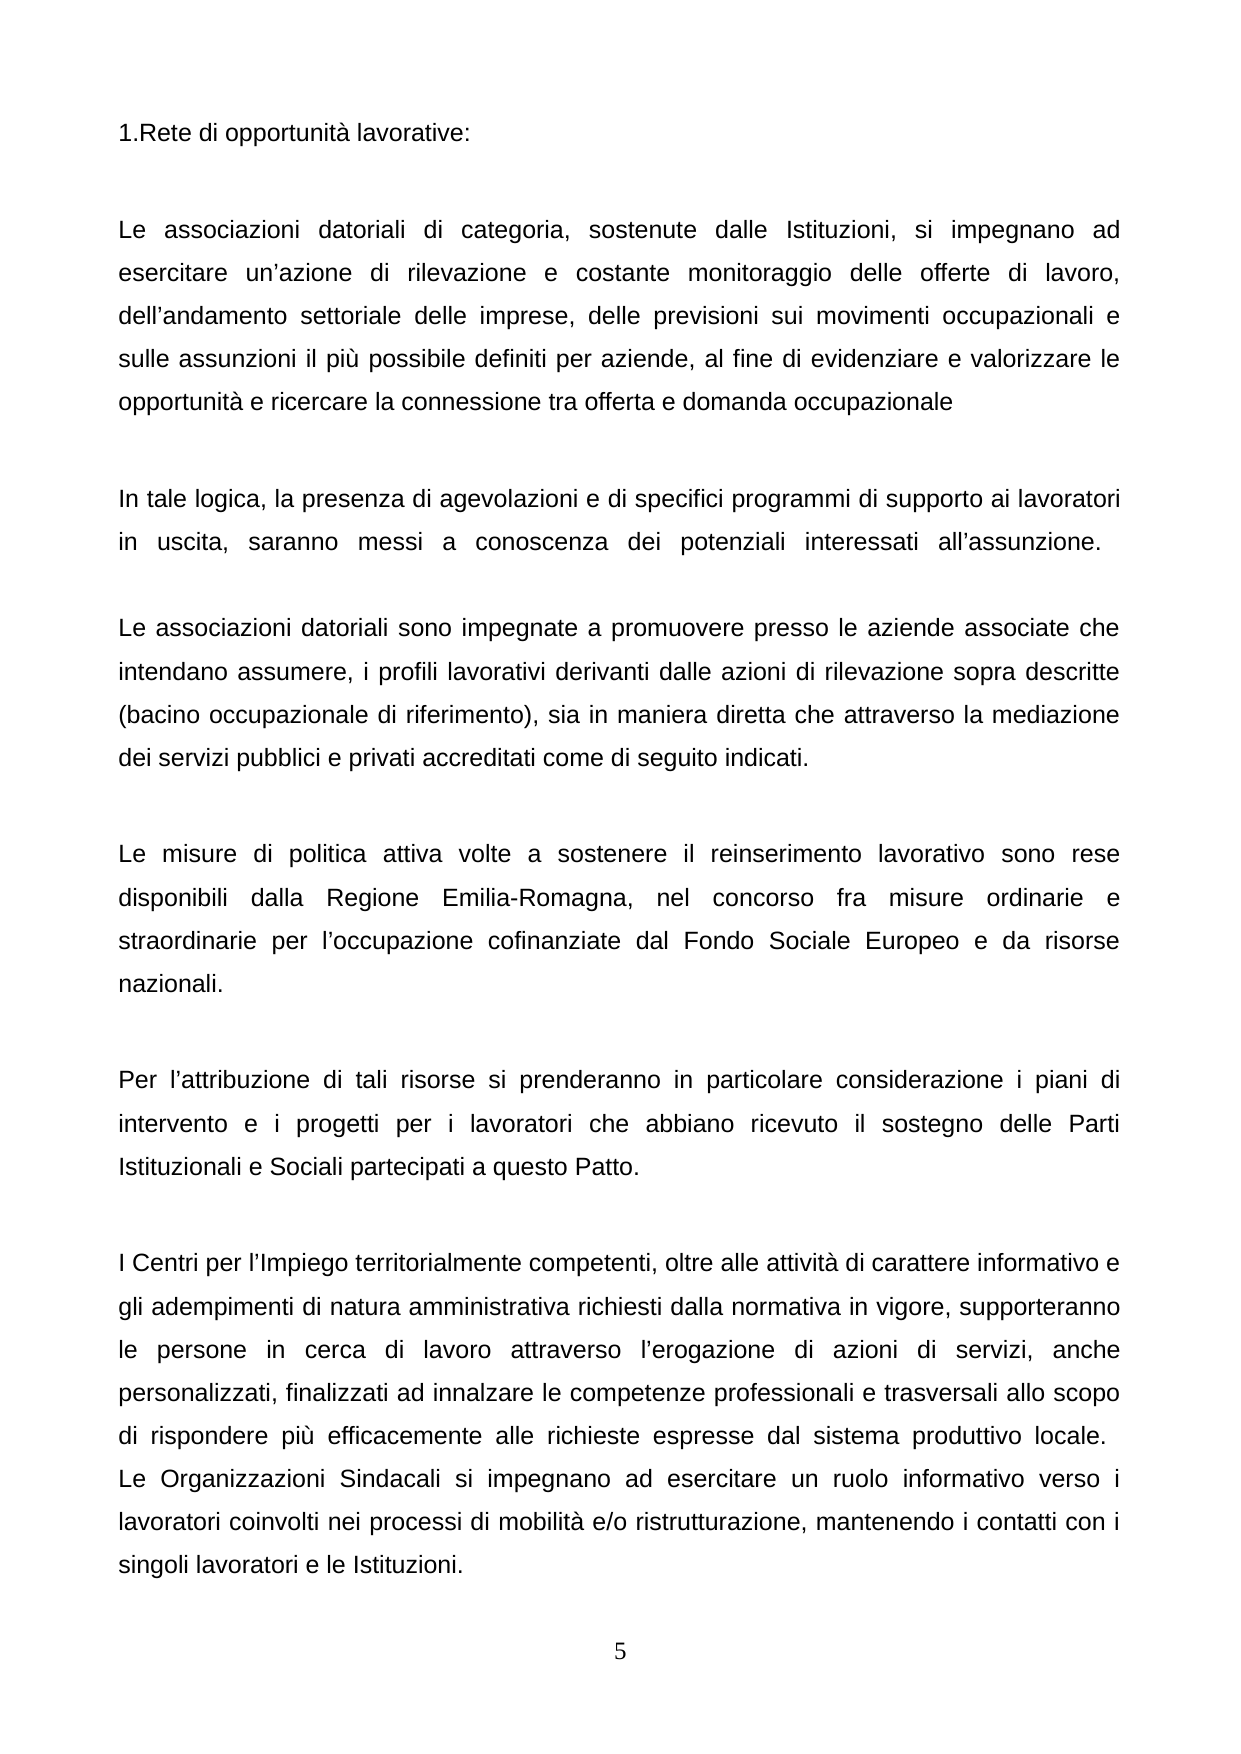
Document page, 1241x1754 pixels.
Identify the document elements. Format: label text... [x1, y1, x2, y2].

text Per l’attribuzione di tali risorse si prenderanno in particolare considerazione i piani di intervento e i progetti per i lavoratori che abbiano ricevuto il sostegno delle Parti Istituzionali e Sociali partecipati a questo Patto. [118, 1022, 1122, 1180]
text In tale logica, la presenza di agevolazioni e di specifici programmi di supporto ai lavoratori in uscita, saranno messi a conoscenza dei potenziali interessati all’assunzione. Le associazioni datoriali sono impegnate a promuovere presso le aziende associate che intendano assumere, i profili lavorativi derivanti dalle azioni di rilevazione sopra descritte (bacino occupazionale di riferimento), sia in maniera diretta che attraverso la mediazione dei servizi pubblici e privati accreditati come di seguito indicati. [118, 441, 1122, 771]
text I Centri per l’Impiego territorialmente competenti, oltre alle attività di carattere informativo e gli adempimenti di natura amministrativa richiesti dalla normativa in vigore, supporteranno le persone in cerca di lavoro attraverso l’erogazione di azioni di servizi, anche personalizzati, finalizzati ad innalzare le competenze professionali e trasversali allo scopo di rispondere più efficacemente alle richieste espresse dal sistema produttivo locale. Le Organizzazioni Sindacali si impegnano ad esercitare un ruolo informativo verso i lavoratori coinvolti nei processi di mobilità e/o ristrutturazione, mantenendo i contatti con i singoli lavoratori e le Istituzioni. [118, 1205, 1122, 1579]
text Le misure di politica attiva volte a sostenere il reinserimento lavorativo sono rese disponibili dalla Regione Emilia-Romagna, nel concorso fra misure ordinarie e straordinarie per l’occupazione cofinanziate dal Fondo Sociale Europeo e da risorse nazionali. [118, 796, 1122, 997]
text 1.Rete di opportunità lavorative: [118, 75, 1122, 147]
text Le associazioni datoriali di categoria, sostenute dalle Istituzioni, si impegnano ad esercitare un’azione di rilevazione e costante monitoraggio delle offerte di lavoro, dell’andamento settoriale delle imprese, delle previsioni sui movimenti occupazionali e sulle assunzioni il più possibile definiti per aziende, al fine di evidenziare e valorizzare le opportunità e ricercare la connessione tra offerta e domanda occupazionale [118, 172, 1122, 416]
